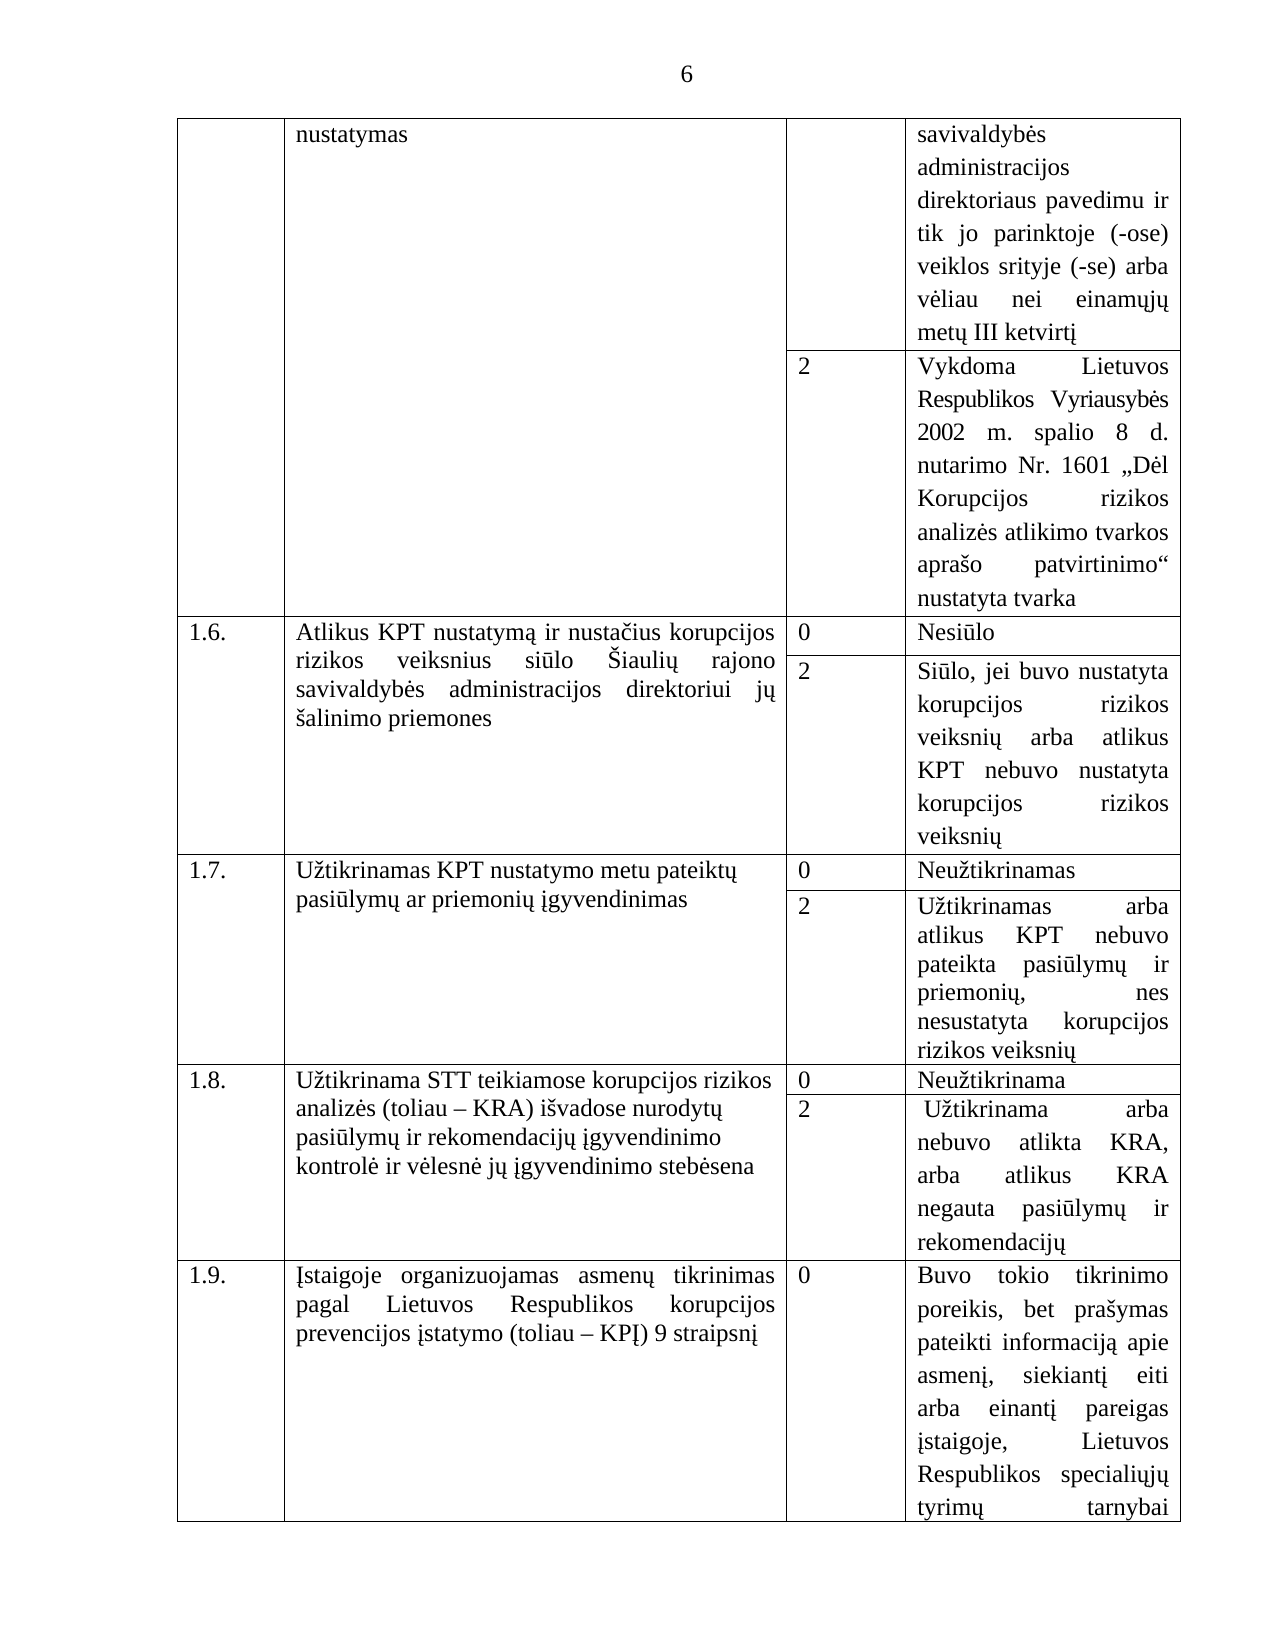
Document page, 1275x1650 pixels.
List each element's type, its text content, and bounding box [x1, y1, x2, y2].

table_cell Neužtikrinama [906, 1065, 1180, 1093]
table_cell Užtikrinamas KPT nustatymo metu pateiktų pasiūlymų ar priemonių įgyvendinimas [285, 855, 786, 1064]
table_cell [787, 119, 905, 350]
table_cell 2 [787, 351, 905, 616]
table_cell 0 [787, 1065, 905, 1093]
table_cell 0 [787, 1261, 905, 1521]
table_cell 1.8. [178, 1065, 284, 1259]
table_cell nustatymas [285, 119, 786, 616]
table_cell 0 [787, 617, 905, 655]
table_cell savivaldybės administracijos direktoriaus pavedimu ir tik jo parinktoje (-ose) veiklos srityje (-se) arba vėliau nei einamųjų metų III ketvirtį [906, 119, 1180, 350]
table_cell 2 [787, 1095, 905, 1259]
table_cell Užtikrinamas arba atlikus KPT nebuvo pateikta pasiūlymų ir priemonių, nes nesustatyta korupcijos rizikos veiksnių [906, 891, 1180, 1064]
table_cell Užtikrinama arba nebuvo atlikta KRA, arba atlikus KRA negauta pasiūlymų ir rekomendacijų [906, 1095, 1180, 1259]
table_cell Vykdoma Lietuvos Respublikos Vyriausybės 2002 m. spalio 8 d. nutarimo Nr. 1601 „Dėl Korupcijos rizikos analizės atlikimo tvarkos aprašo patvirtinimo“ nustatyta tvarka [906, 351, 1180, 616]
table_cell Nesiūlo [906, 617, 1180, 655]
table_cell 1.9. [178, 1261, 284, 1521]
table_cell 2 [787, 656, 905, 854]
table_cell Įstaigoje organizuojamas asmenų tikrinimas pagal Lietuvos Respublikos korupcijos prevencijos įstatymo (toliau – KPĮ) 9 straipsnį [285, 1261, 786, 1521]
table_cell Neužtikrinamas [906, 855, 1180, 890]
table_cell Siūlo, jei buvo nustatyta korupcijos rizikos veiksnių arba atlikus KPT nebuvo nustatyta korupcijos rizikos veiksnių [906, 656, 1180, 854]
table_cell Užtikrinama STT teikiamose korupcijos rizikos analizės (toliau – KRA) išvadose nurodytų pasiūlymų ir rekomendacijų įgyvendinimo kontrolė ir vėlesnė jų įgyvendinimo stebėsena [285, 1065, 786, 1259]
table_cell 0 [787, 855, 905, 890]
table_cell 1.7. [178, 855, 284, 1064]
table_cell Atlikus KPT nustatymą ir nustačius korupcijos rizikos veiksnius siūlo Šiaulių rajono savivaldybės administracijos direktoriui jų šalinimo priemones [285, 617, 786, 854]
table_cell Buvo tokio tikrinimo poreikis, bet prašymas pateikti informaciją apie asmenį, siekiantį eiti arba einantį pareigas įstaigoje, Lietuvos Respublikos specialiųjų tyrimų tarnybai [906, 1261, 1180, 1521]
table_cell [178, 119, 284, 616]
table_cell 2 [787, 891, 905, 1064]
table_cell 1.6. [178, 617, 284, 854]
